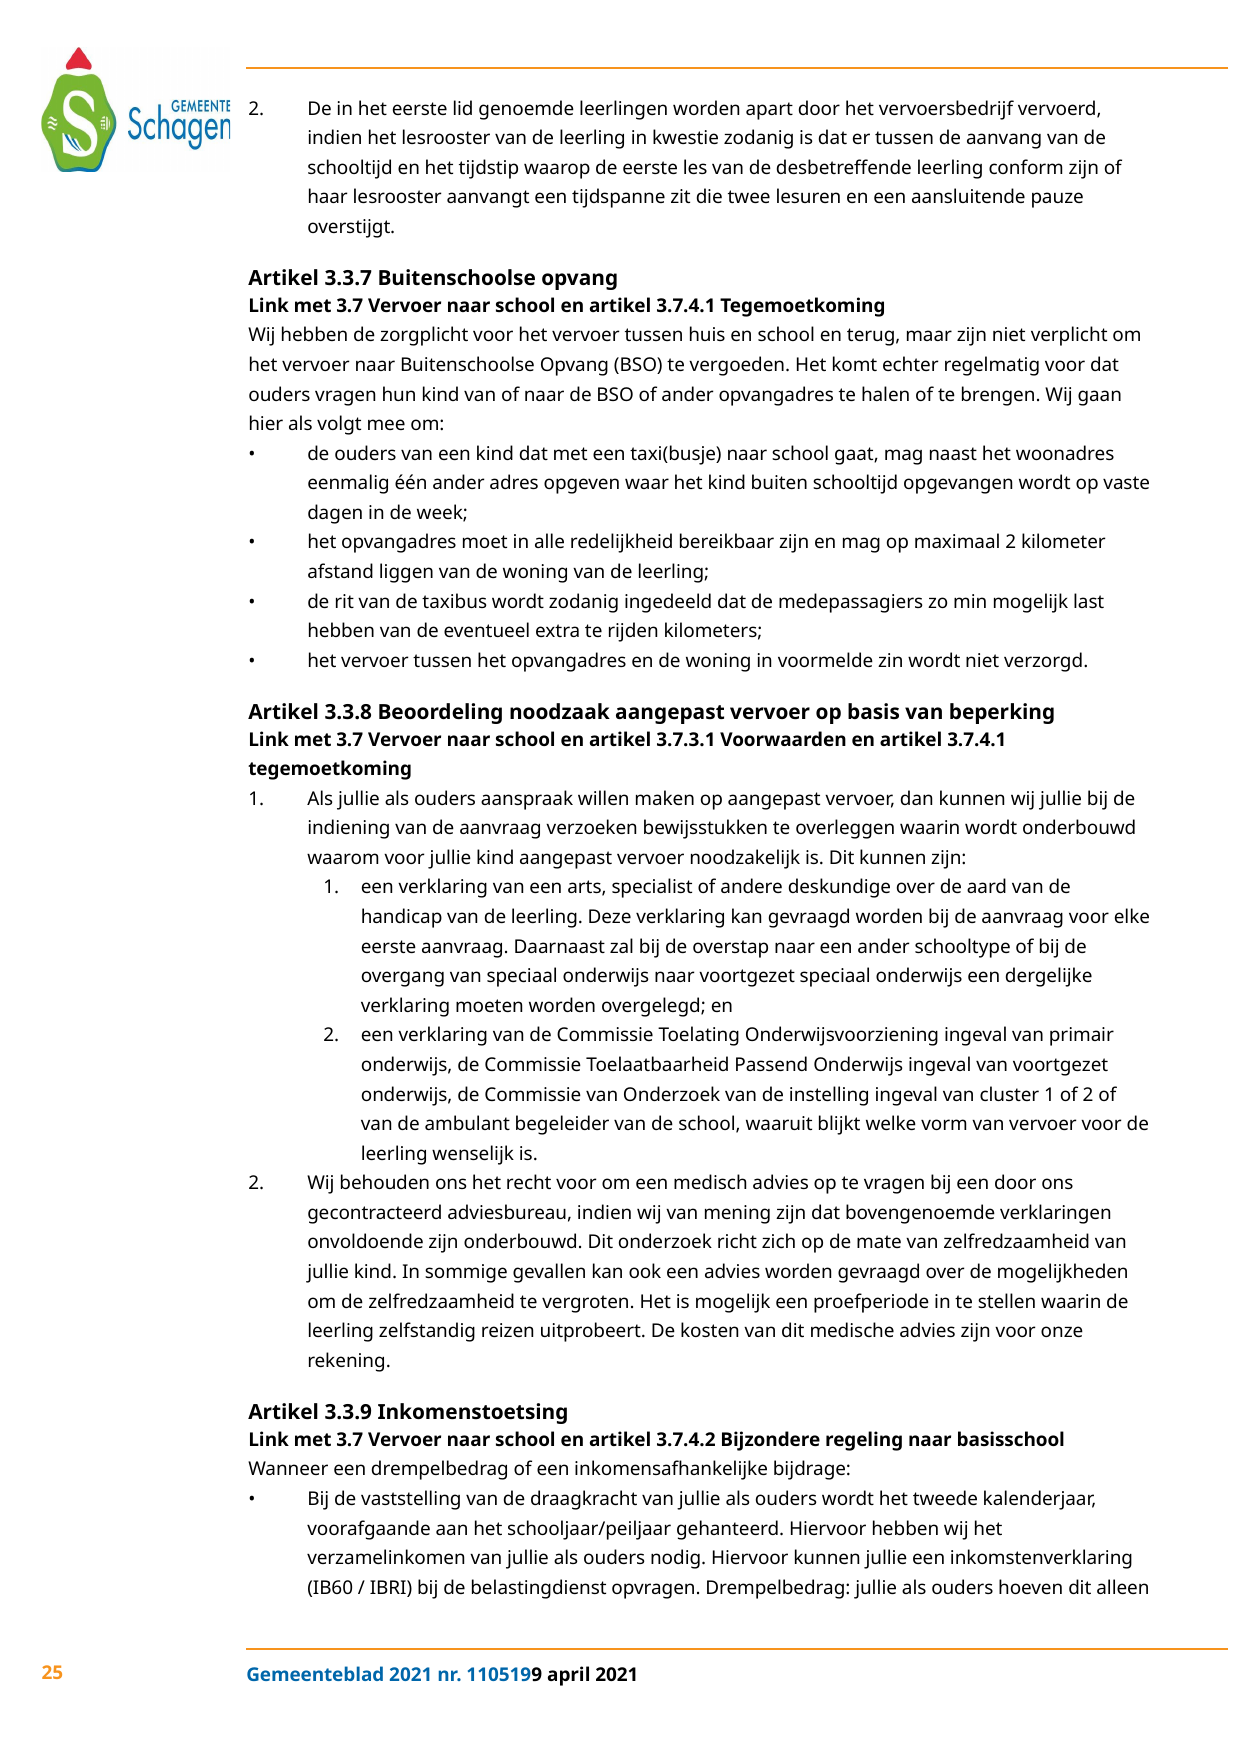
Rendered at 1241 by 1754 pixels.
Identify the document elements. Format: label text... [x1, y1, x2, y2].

list een verklaring van de Commissie Toelating Onderwijsvoorziening ingeval van primair onderwijs, de Commissie Toelaatbaarheid Passend Onderwijs ingeval van voortgezet onderwijs, de Commissie van Onderzoek van de instelling ingeval van cluster 1 of 2 of van de ambulant begeleider van de school, waaruit blijkt welke vorm van vervoer voor de leerling wenselijk is. [323, 1022, 1152, 1166]
text Link met 3.7 Vervoer naar school en artikel 3.7.4.1 Tegemoetkoming [248, 292, 1152, 318]
list De in het eerste lid genoemde leerlingen worden apart door het vervoersbedrijf vervoerd, indien het lesrooster van de leerling in kwestie zodanig is dat er tussen de aanvang van de schooltijd en het tijdstip waarop de eerste les van de desbetreffende leerling conform zijn of haar lesrooster aanvangt een tijdspanne zit die twee lesuren en een aansluitende pauze overstijgt. [248, 95, 1152, 239]
list Als jullie als ouders aanspraak willen maken op aangepast vervoer, dan kunnen wij jullie bij de indiening van de aanvraag verzoeken bewijsstukken te overleggen waarin wordt onderbouwd waarom voor jullie kind aangepast vervoer noodzakelijk is. Dit kunnen zijn: [248, 785, 1152, 870]
text Wij hebben de zorgplicht voor het vervoer tussen huis en school en terug, maar zijn niet verplicht om het vervoer naar Buitenschoolse Opvang (BSO) te vergoeden. Het komt echter regelmatig voor dat ouders vragen hun kind van of naar de BSO of ander opvangadres te halen of te brengen. Wij gaan hier als volgt mee om: [248, 322, 1152, 436]
text Link met 3.7 Vervoer naar school en artikel 3.7.4.2 Bijzondere regeling naar basisschool [248, 1426, 1152, 1452]
text Artikel 3.3.9 Inkomenstoetsing [248, 1397, 1152, 1426]
text Artikel 3.3.7 Buitenschoolse opvang [248, 263, 1152, 292]
list Bij de vaststelling van de draagkracht van jullie als ouders wordt het tweede kalenderjaar, voorafgaande aan het schooljaar/peiljaar gehanteerd. Hiervoor hebben wij het verzamelinkomen van jullie als ouders nodig. Hiervoor kunnen jullie een inkomstenverklaring (IB60 / IBRI) bij de belastingdienst opvragen. Drempelbedrag: jullie als ouders hoeven dit alleen [248, 1485, 1152, 1599]
list het vervoer tussen het opvangadres en de woning in voormelde zin wordt niet verzorgd. [248, 647, 1152, 673]
list Wij behouden ons het recht voor om een medisch advies op te vragen bij een door ons gecontracteerd adviesbureau, indien wij van mening zijn dat bovengenoemde verklaringen onvoldoende zijn onderbouwd. Dit onderzoek richt zich op de mate van zelfredzaamheid van jullie kind. In sommige gevallen kan ook een advies worden gevraagd over de mogelijkheden om de zelfredzaamheid te vergroten. Het is mogelijk een proefperiode in te stellen waarin de leerling zelfstandig reizen uitprobeert. De kosten van dit medische advies zijn voor onze rekening. [248, 1169, 1152, 1373]
text Artikel 3.3.8 Beoordeling noodzaak aangepast vervoer op basis van beperking [248, 697, 1152, 726]
text Link met 3.7 Vervoer naar school en artikel 3.7.3.1 Voorwaarden en artikel 3.7.4.1 tegemoetkoming [248, 726, 1152, 781]
text Wanneer een drempelbedrag of een inkomensafhankelijke bijdrage: [248, 1456, 1152, 1481]
picture [41, 47, 231, 172]
list de rit van de taxibus wordt zodanig ingedeeld dat de medepassagiers zo min mogelijk last hebben van de eventueel extra te rijden kilometers; [248, 588, 1152, 643]
list de ouders van een kind dat met een taxi(busje) naar school gaat, mag naast het woonadres eenmalig één ander adres opgeven waar het kind buiten schooltijd opgevangen wordt op vaste dagen in de week; [248, 440, 1152, 525]
list een verklaring van een arts, specialist of andere deskundige over de aard van de handicap van de leerling. Deze verklaring kan gevraagd worden bij de aanvraag voor elke eerste aanvraag. Daarnaast zal bij de overstap naar een ander schooltype of bij de overgang van speciaal onderwijs naar voortgezet speciaal onderwijs een dergelijke verklaring moeten worden overgelegd; en [323, 874, 1152, 1018]
list het opvangadres moet in alle redelijkheid bereikbaar zijn en mag op maximaal 2 kilometer afstand liggen van de woning van de leerling; [248, 529, 1152, 584]
